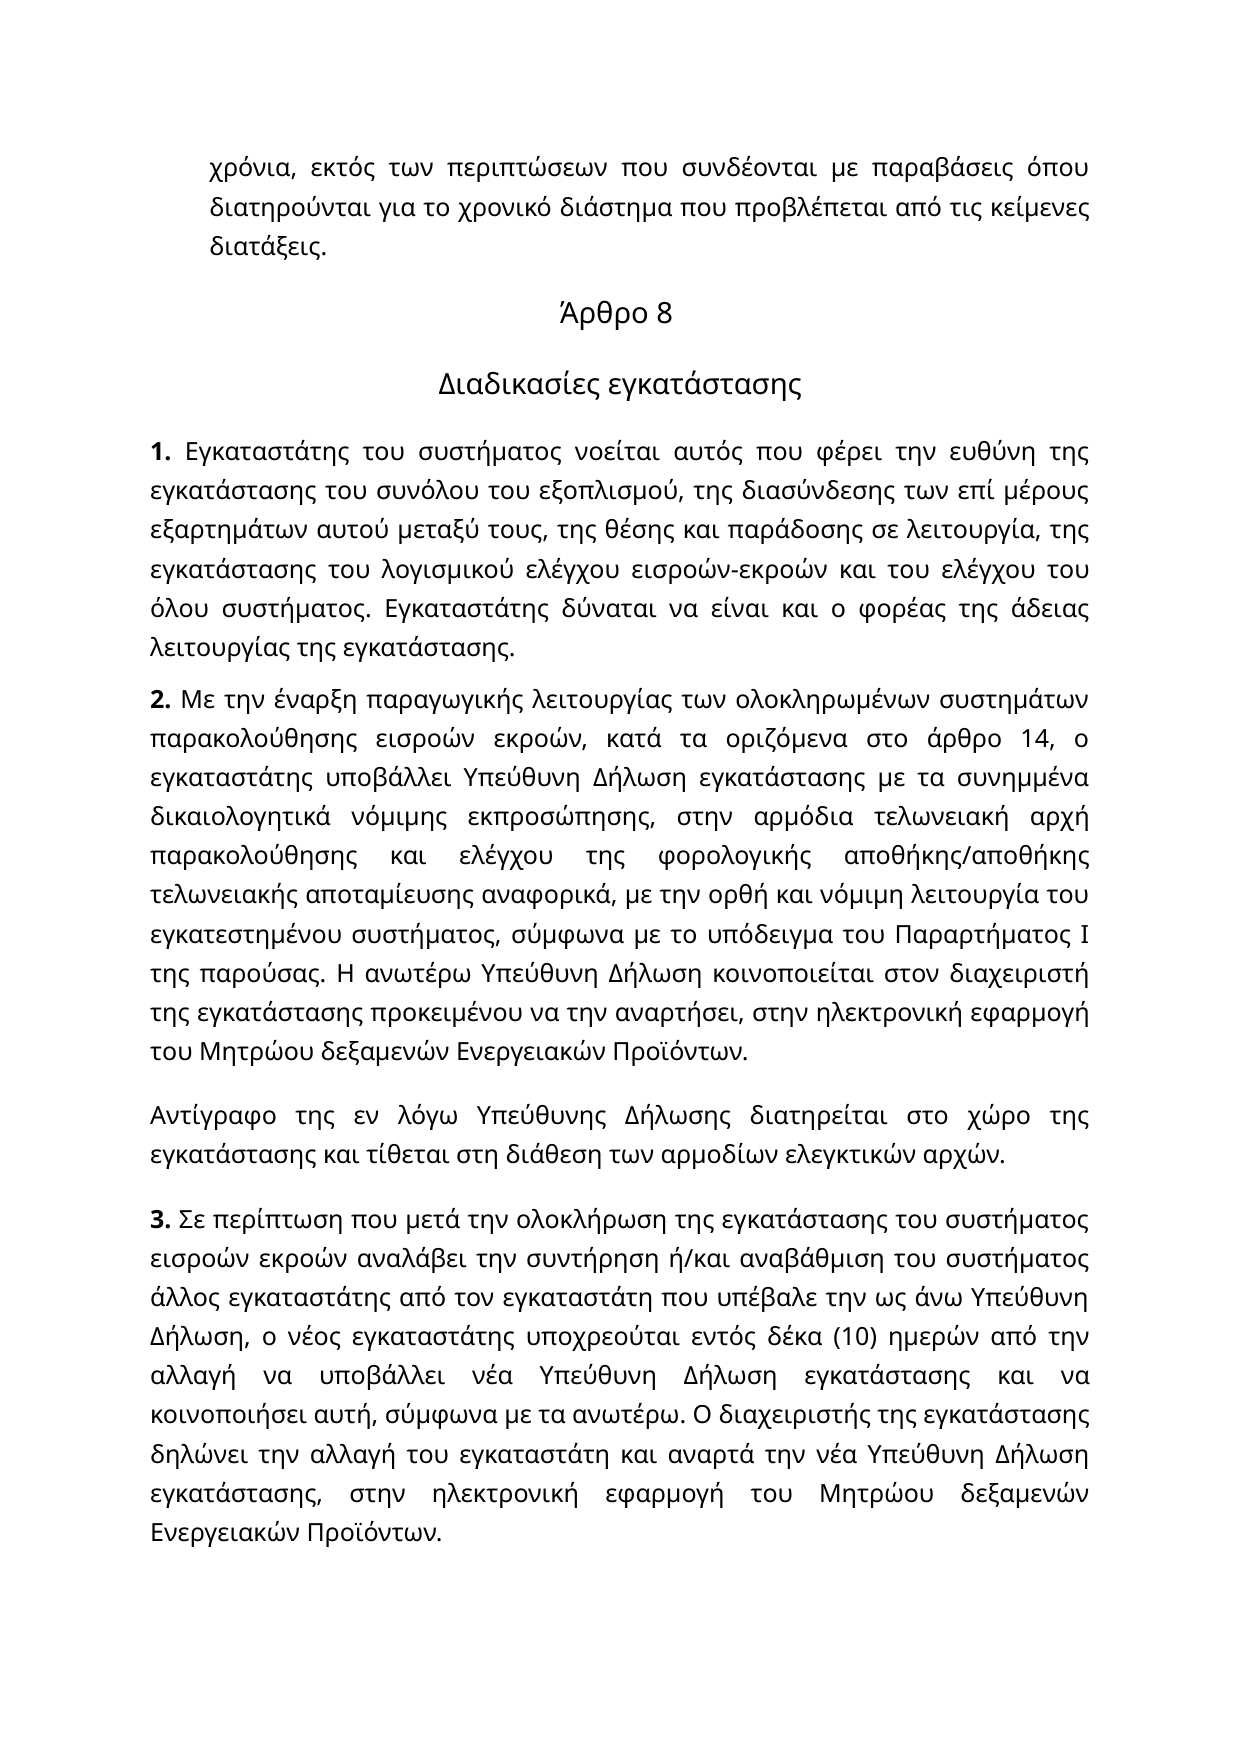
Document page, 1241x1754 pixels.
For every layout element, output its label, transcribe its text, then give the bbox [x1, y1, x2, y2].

text 2. Με την έναρξη παραγωγικής λειτουργίας των ολοκληρωμένων συστημάτων παρακολούθησης εισροών εκροών, κατά τα οριζόμενα στο άρθρο 14, ο εγκαταστάτης υποβάλλει Υπεύθυνη Δήλωση εγκατάστασης με τα συνημμένα δικαιολογητικά νόμιμης εκπροσώπησης, στην αρμόδια τελωνειακή αρχή παρακολούθησης και ελέγχου της φορολογικής αποθήκης/αποθήκης τελωνειακής αποταμίευσης αναφορικά, με την ορθή και νόμιμη λειτουργία του εγκατεστημένου συστήματος, σύμφωνα με το υπόδειγμα του Παραρτήματος Ι της παρούσας. Η ανωτέρω Υπεύθυνη Δήλωση κοινοποιείται στον διαχειριστή της εγκατάστασης προκειμένου να την αναρτήσει, στην ηλεκτρονική εφαρμογή του Μητρώου δεξαμενών Ενεργειακών Προϊόντων. [150, 681, 1090, 1068]
list χρόνια, εκτός των περιπτώσεων που συνδέονται με παραβάσεις όπου διατηρούνται για το χρονικό διάστημα που προβλέπεται από τις κείμενες διατάξεις. [150, 150, 1090, 262]
text 3. Σε περίπτωση που μετά την ολοκλήρωση της εγκατάστασης του συστήματος εισροών εκροών αναλάβει την συντήρηση ή/και αναβάθμιση του συστήματος άλλος εγκαταστάτης από τον εγκαταστάτη που υπέβαλε την ως άνω Υπεύθυνη Δήλωση, ο νέος εγκαταστάτης υποχρεούται εντός δέκα (10) ημερών από την αλλαγή να υποβάλλει νέα Υπεύθυνη Δήλωση εγκατάστασης και να κοινοποιήσει αυτή, σύμφωνα με τα ανωτέρω. Ο διαχειριστής της εγκατάστασης δηλώνει την αλλαγή του εγκαταστάτη και αναρτά την νέα Υπεύθυνη Δήλωση εγκατάστασης, στην ηλεκτρονική εφαρμογή του Μητρώου δεξαμενών Ενεργειακών Προϊόντων. [150, 1201, 1090, 1549]
subtitle Άρθρο 8 [150, 292, 1090, 332]
text 1. Εγκαταστάτης του συστήματος νοείται αυτός που φέρει την ευθύνη της εγκατάστασης του συνόλου του εξοπλισμού, της διασύνδεσης των επί μέρους εξαρτημάτων αυτού μεταξύ τους, της θέσης και παράδοσης σε λειτουργία, της εγκατάστασης του λογισμικού ελέγχου εισροών-εκροών και του ελέγχου του όλου συστήματος. Εγκαταστάτης δύναται να είναι και ο φορέας της άδειας λειτουργίας της εγκατάστασης. [150, 434, 1090, 664]
text Αντίγραφο της εν λόγω Υπεύθυνης Δήλωσης διατηρείται στο χώρο της εγκατάστασης και τίθεται στη διάθεση των αρμοδίων ελεγκτικών αρχών. [150, 1098, 1090, 1171]
subtitle Διαδικασίες εγκατάστασης [150, 363, 1090, 403]
